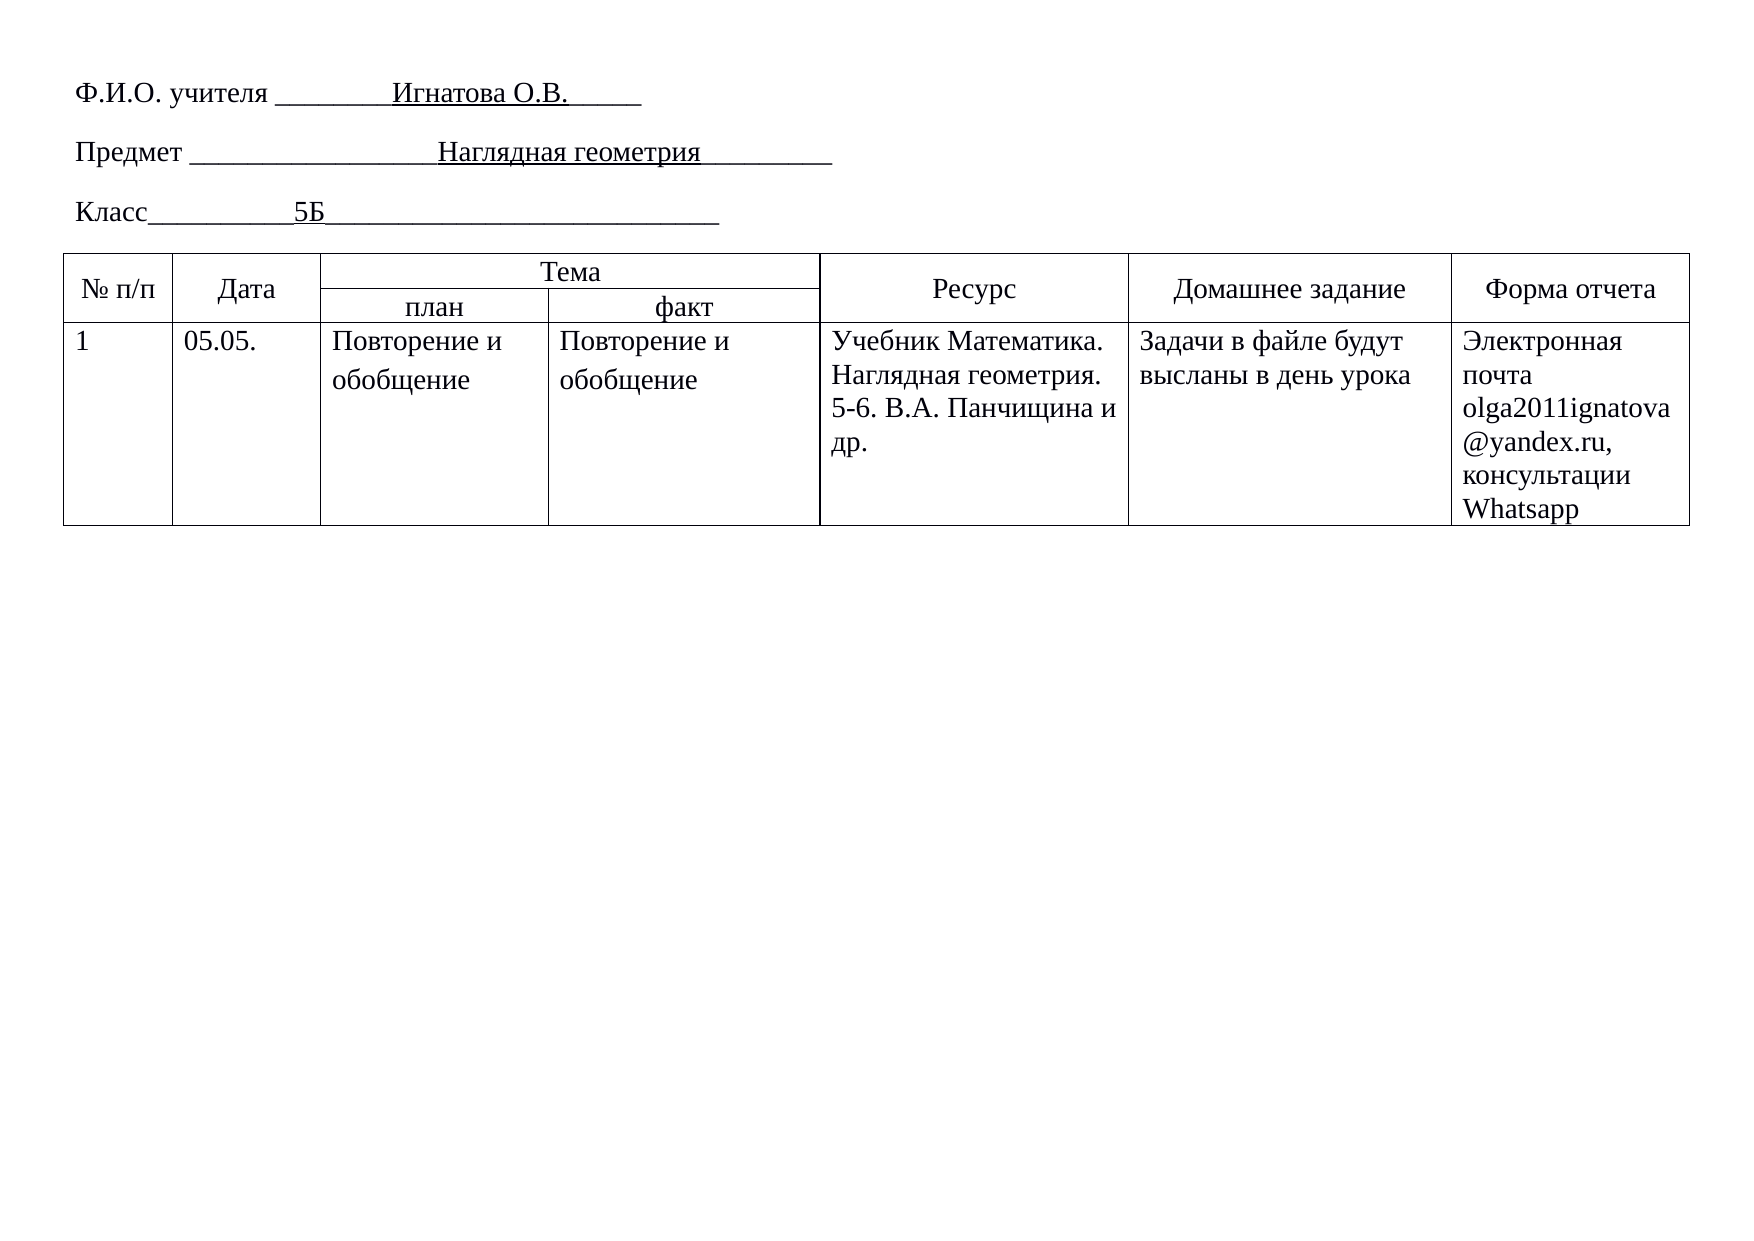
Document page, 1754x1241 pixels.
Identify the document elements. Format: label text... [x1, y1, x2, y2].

table_cell Задачи в файле будут высланы в день урока [1129, 323, 1451, 524]
table_header Дата [173, 254, 320, 322]
table_header Ресурс [821, 254, 1128, 322]
table_header Форма отчета [1452, 254, 1689, 322]
table_cell факт [549, 289, 819, 322]
table_cell 05.05. [173, 323, 320, 524]
table_cell Повторение и обобщение [549, 323, 819, 524]
text Ф.И.О. учителя ________Игнатова О.В._____ [75, 75, 1679, 108]
text Класс__________5Б___________________________ [75, 194, 1679, 227]
table_header № п/п [64, 254, 172, 322]
table_cell 1 [64, 323, 172, 524]
table_cell Повторение и обобщение [321, 323, 548, 524]
table_header Тема [321, 254, 819, 288]
table_cell Учебник Математика. Наглядная геометрия. 5-6. В.А. Панчищина и др. [821, 323, 1128, 524]
table_header Домашнее задание [1129, 254, 1451, 322]
table_cell Электронная почта olga2011ignatova@yandex.ru, консультации Whatsapp [1452, 323, 1689, 524]
table_cell план [321, 289, 548, 322]
text Предмет _________________Наглядная геометрия_________ [75, 134, 1679, 168]
